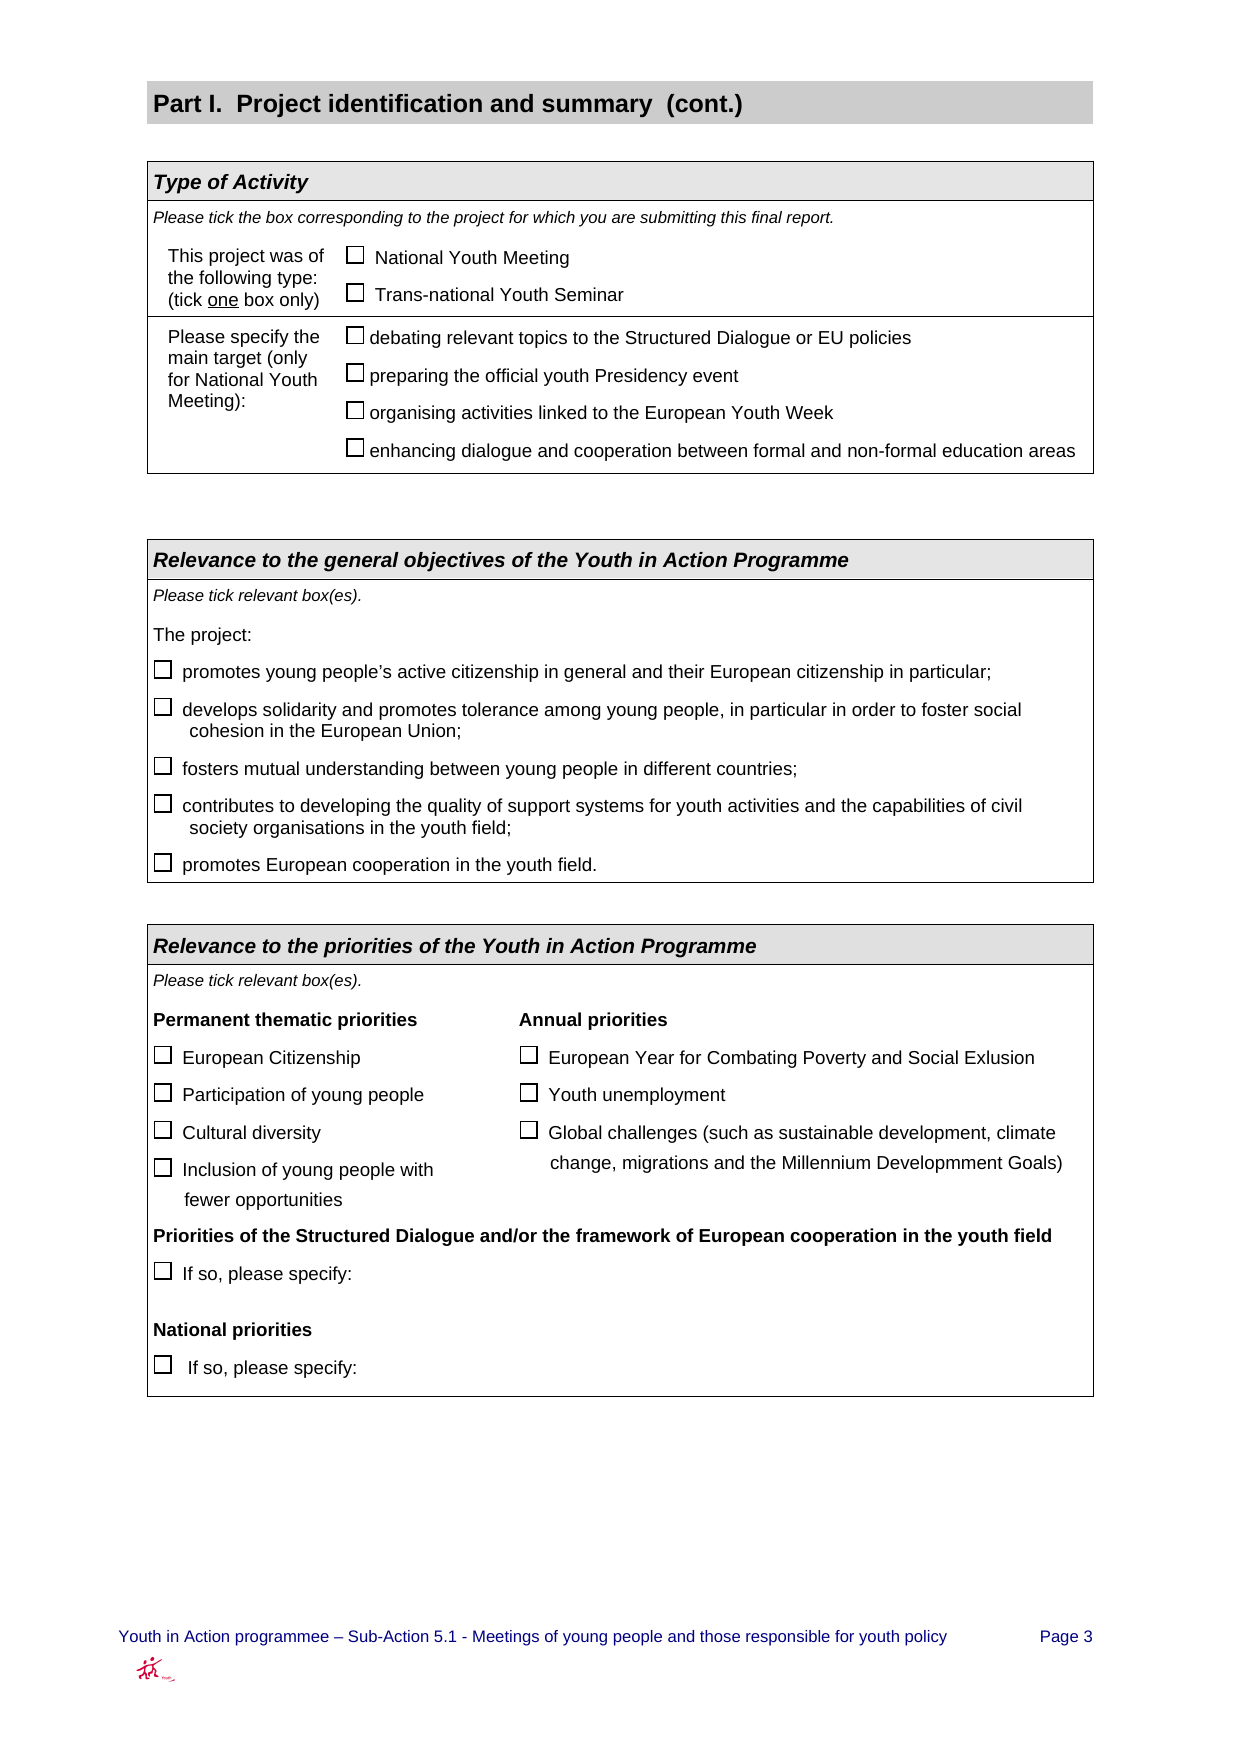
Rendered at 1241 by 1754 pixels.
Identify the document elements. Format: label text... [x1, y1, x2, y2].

table_cell [147, 124, 1093, 161]
table_cell promotes European cooperation in the youth field. [148, 845, 1093, 882]
table_cell [147, 883, 1093, 924]
table_cell Type of Activity [148, 162, 1093, 200]
table_cell Permanent thematic priorities European Citizenship Participation of young people Cultural diversity Inclusion of young people with fewer opportunities [148, 1001, 513, 1217]
table_header [147, 498, 1093, 539]
table_cell Please tick relevant box(es). [148, 965, 1093, 1001]
table_cell Please tick relevant box(es). [148, 580, 1093, 615]
table_cell The project: promotes young people’s active citizenship in general and their European citizenship in particular; [148, 615, 1093, 689]
table_cell debating relevant topics to the Structured Dialogue or EU policies preparing the official youth Presidency event organising activities linked to the European Youth Week enhancing dialogue and cooperation between formal and non-formal education areas [339, 317, 1093, 472]
table_cell Annual priorities European Year for Combating Poverty and Social Exlusion Youth unemployment Global challenges (such as sustainable development, climate change, migrations and the Millennium Developmment Goals) [513, 1001, 1093, 1217]
table_cell develops solidarity and promotes tolerance among young people, in particular in order to foster social cohesion in the European Union; [148, 689, 1093, 748]
table_cell contributes to developing the quality of support systems for youth activities and the capabilities of civil society organisations in the youth field; [148, 786, 1093, 844]
table_cell Please specify the main target (only for National Youth Meeting): [148, 317, 339, 472]
table_cell This project was of the following type: (tick one box only) [148, 237, 339, 316]
table_cell Please tick the box corresponding to the project for which you are submitting this final report. [148, 201, 1093, 237]
picture [134, 1655, 177, 1686]
table_cell Priorities of the Structured Dialogue and/or the framework of European cooperation in the youth field If so, please specify: [148, 1217, 1093, 1311]
table_cell Relevance to the priorities of the Youth in Action Programme [148, 925, 1093, 964]
table_cell National Youth Meeting Trans-national Youth Seminar [339, 237, 1093, 316]
table_header Part I. Project identification and summary (cont.) [147, 81, 1093, 124]
table_cell National priorities If so, please specify: [148, 1311, 1093, 1396]
table_cell fosters mutual understanding between young people in different countries; [148, 748, 1093, 786]
table_cell Relevance to the general objectives of the Youth in Action Programme [148, 540, 1093, 578]
